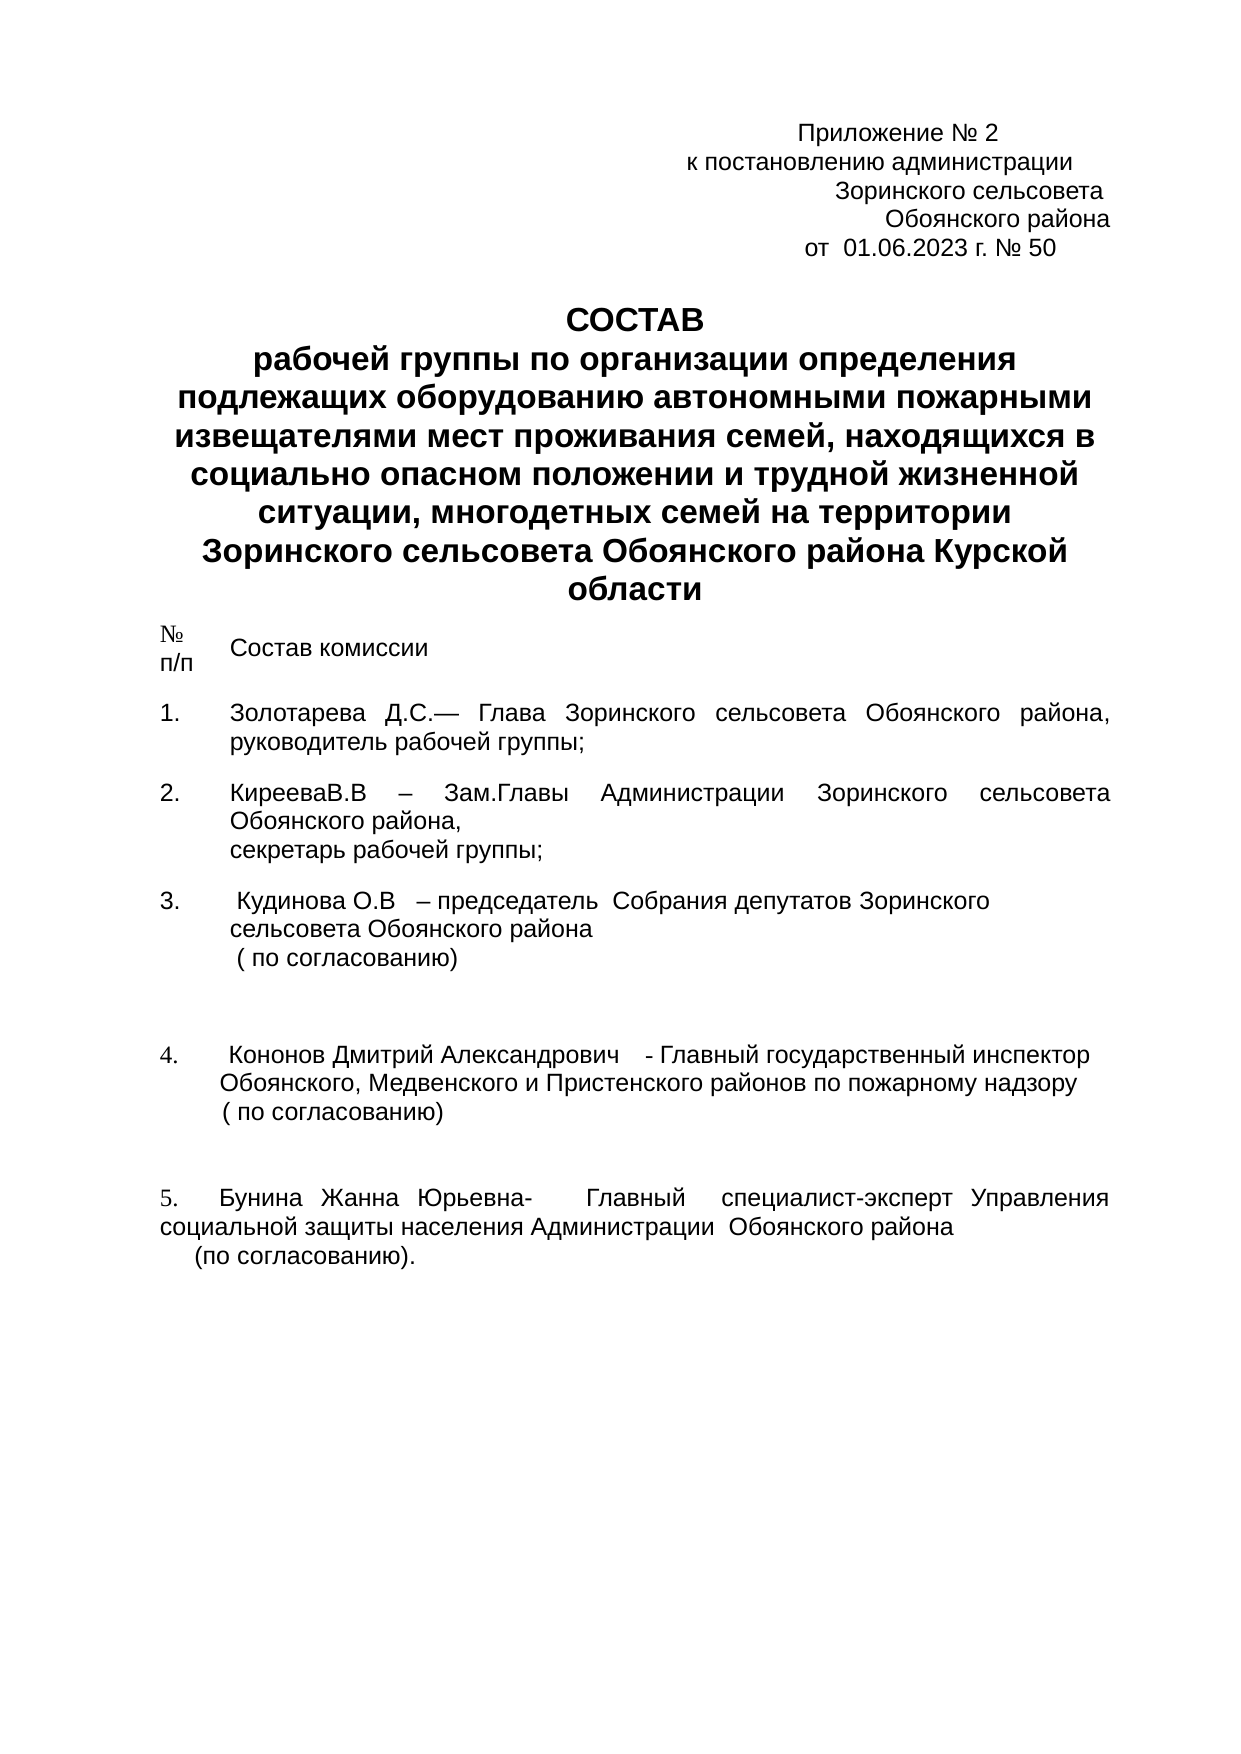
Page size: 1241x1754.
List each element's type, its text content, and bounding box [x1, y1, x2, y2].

text (по согласованию). [159, 1241, 1110, 1270]
table_cell Золотарева Д.С.— Глава Зоринского сельсовета Обоянского района, руководитель рабочей группы; [219, 687, 1121, 767]
table_cell 2. [149, 767, 219, 875]
text от 01.06.2023 г. № 50 [159, 233, 1110, 262]
table_header № п/п [149, 608, 219, 687]
text Приложение № 2 [159, 118, 1110, 147]
text рабочей группы по организации определения подлежащих оборудованию автономными пожарными извещателями мест проживания семей, находящихся в социально опасном положении и трудной жизненной ситуации, многодетных семей на территории Зоринского сельсовета Обоянского района Курской области [159, 339, 1110, 608]
text СОСТАВ [159, 300, 1110, 339]
text Обоянского района [159, 204, 1110, 233]
table_cell 3. [149, 875, 219, 1039]
text 4. Кононов Дмитрий Александрович - Главный государственный инспектор [159, 1039, 1110, 1068]
text 5. Бунина Жанна Юрьевна- Главный специалист-эксперт Управления социальной защиты населения Администрации Обоянского района [159, 1183, 1110, 1241]
table_header Состав комиссии [219, 608, 1121, 687]
table_cell Кудинова О.В – председатель Собрания депутатов Зоринского сельсовета Обоянского района ( по согласованию) [219, 875, 1121, 1039]
table_cell КирееваВ.В – Зам.Главы Администрации Зоринского сельсовета Обоянского района, секретарь рабочей группы; [219, 767, 1121, 875]
text к постановлению администрации [159, 147, 1110, 176]
text Зоринского сельсовета [159, 176, 1110, 204]
text Обоянского, Медвенского и Пристенского районов по пожарному надзору [159, 1068, 1110, 1097]
table_cell 1. [149, 687, 219, 767]
text ( по согласованию) [159, 1097, 1110, 1126]
